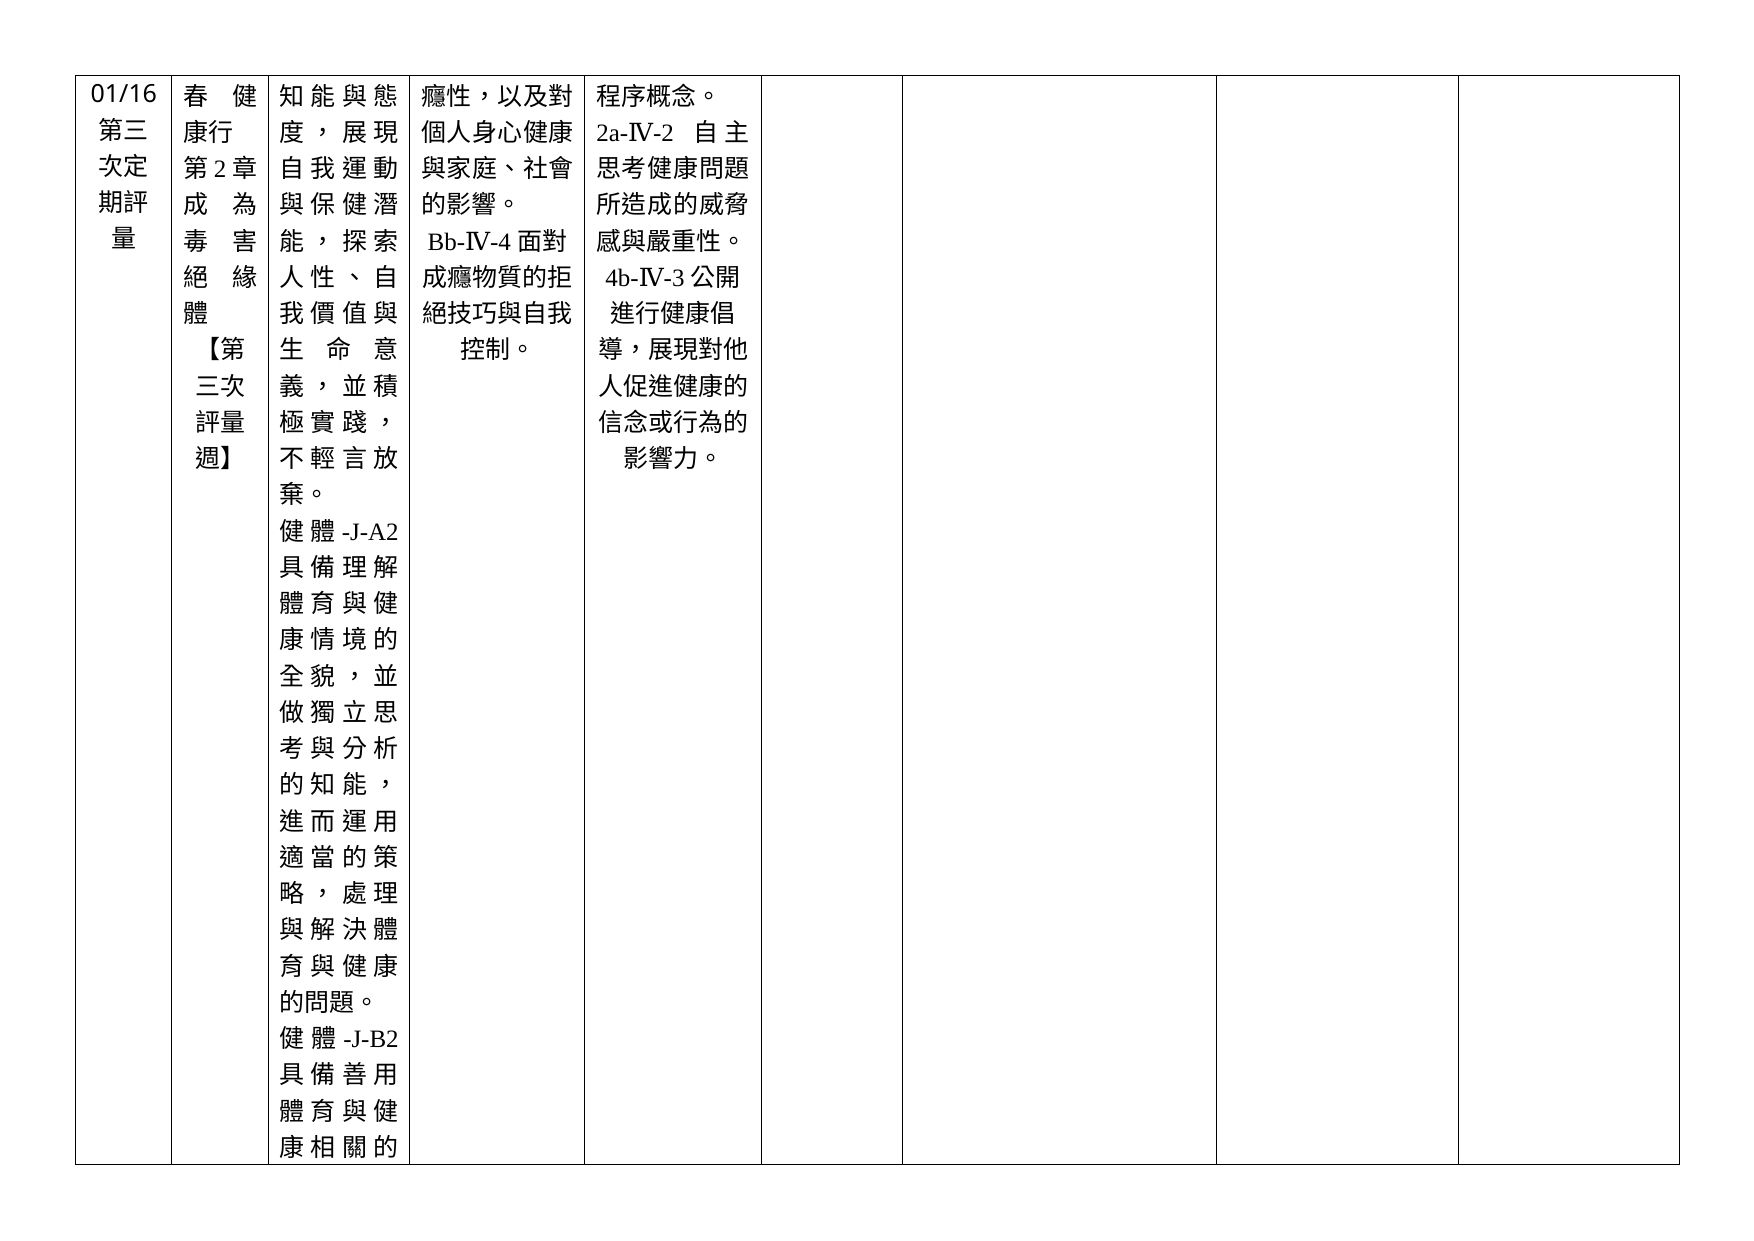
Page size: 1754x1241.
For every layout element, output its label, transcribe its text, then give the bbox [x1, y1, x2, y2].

table_cell [762, 76, 902, 1163]
table_cell [903, 76, 1216, 1163]
table_cell [1459, 76, 1679, 1163]
table_cell 01/16 第三次定期評量 [76, 76, 171, 1163]
table_cell 程序概念。 2a-Ⅳ-2 自主思考健康問題所造成的威脅感與嚴重性。 4b-Ⅳ-3 公開進行健康倡導，展現對他人促進健康的信念或行為的影響力。 [585, 76, 761, 1163]
table_cell 知能與態度，展現自我運動與保健潛能，探索人性、自我價值與生命意義，並積極實踐，不輕言放棄。 健體-J-A2 具備理解體育與健康情境的全貌，並做獨立思考與分析的知能，進而運用適當的策略，處理與解決體育與健康的問題。 健體-J-B2 具備善用體育與健康相關的 [269, 76, 409, 1163]
table_cell [1217, 76, 1458, 1163]
table_cell 癮性，以及對個人身心健康與家庭、社會的影響。 Bb-Ⅳ-4 面對成癮物質的拒絕技巧與自我控制。 [410, 76, 584, 1163]
table_cell 春健康行 第2章成為毒害絕緣體 【第三次評量週】 [172, 76, 268, 1163]
